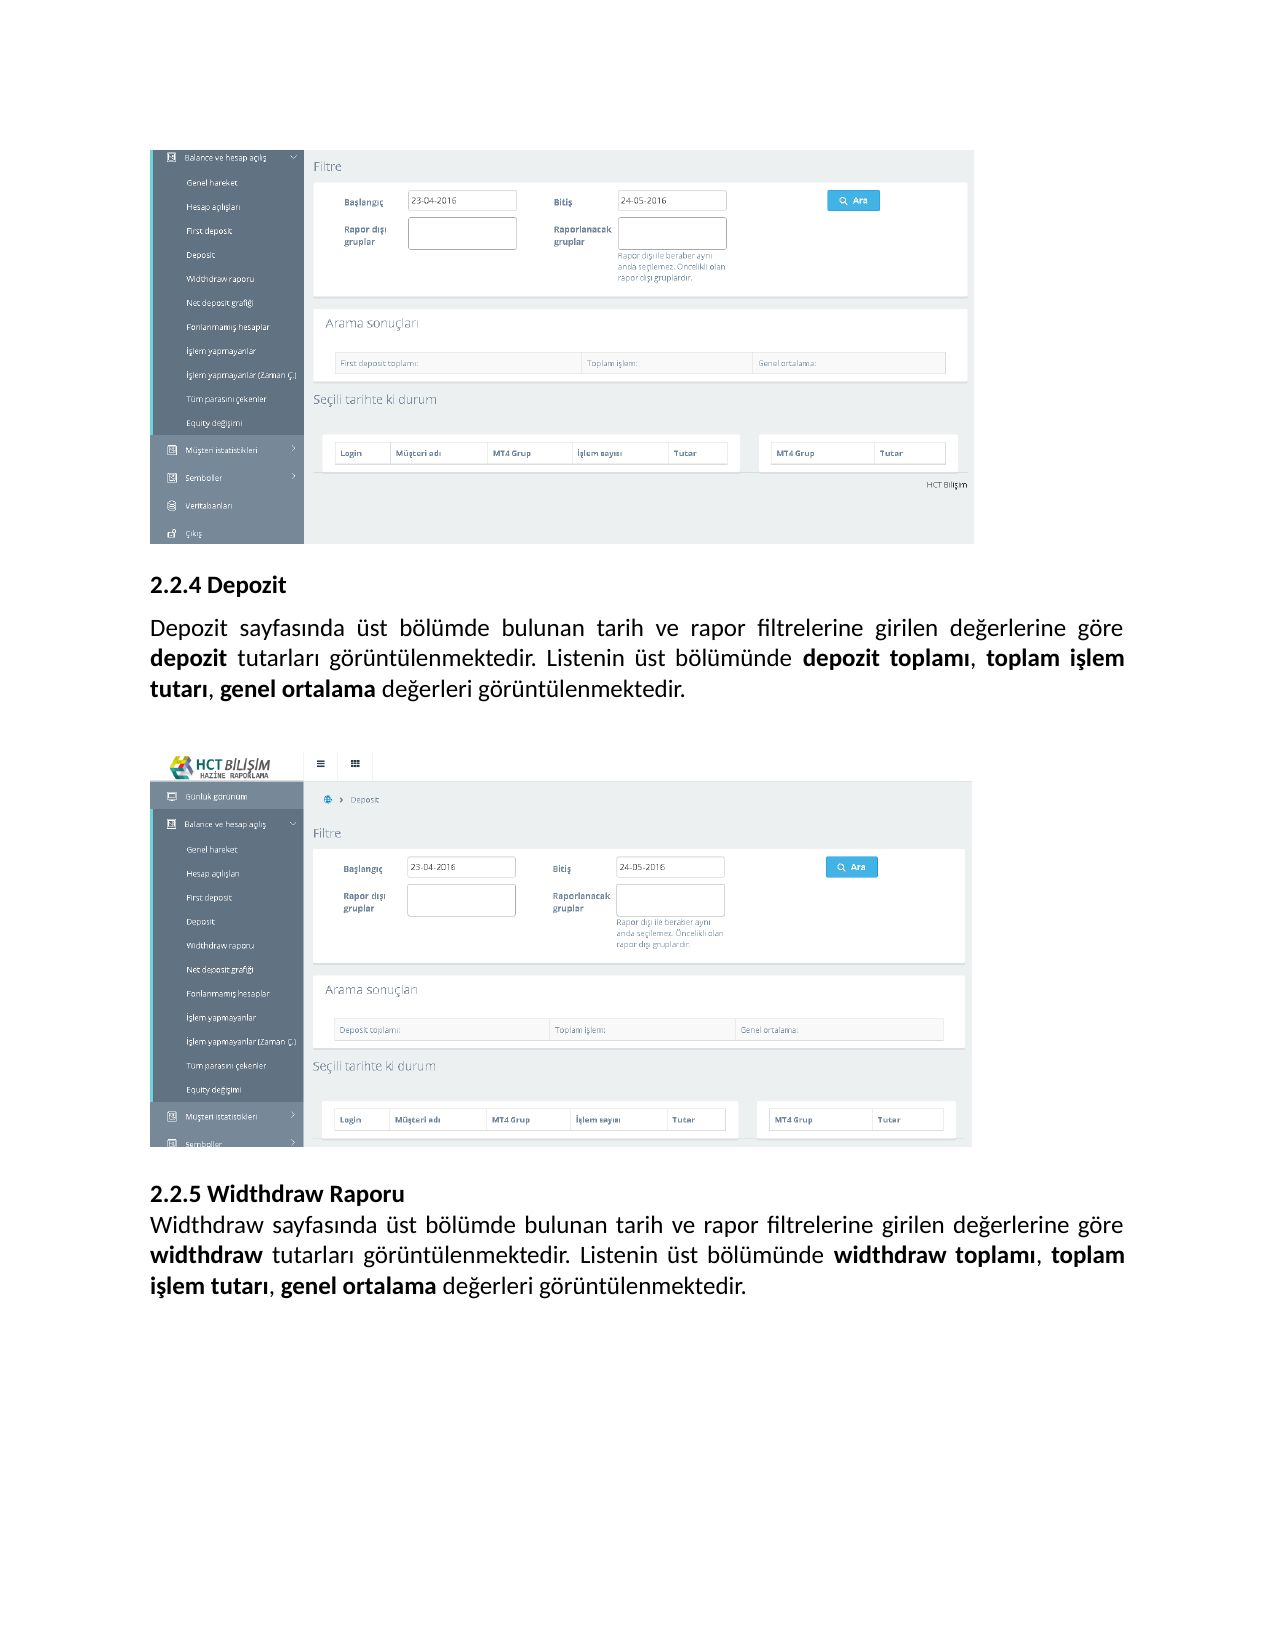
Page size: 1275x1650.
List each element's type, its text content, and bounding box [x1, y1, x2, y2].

text Widthdraw sayfasında üst bölümde bulunan tarih ve rapor filtrelerine girilen değerlerine göre widthdraw tutarları görüntülenmektedir. Listenin üst bölümünde widthdraw toplamı, toplam işlem tutarı, genel ortalama değerleri görüntülenmektedir. [150, 1209, 1125, 1300]
subtitle 2.2.5 Widthdraw Raporu [150, 1178, 1125, 1209]
subtitle 2.2.4 Depozit [150, 569, 1125, 599]
text Depozit sayfasında üst bölümde bulunan tarih ve rapor filtrelerine girilen değerlerine göre depozit tutarları görüntülenmektedir. Listenin üst bölümünde depozit toplamı, toplam işlem tutarı, genel ortalama değerleri görüntülenmektedir. [150, 612, 1125, 704]
